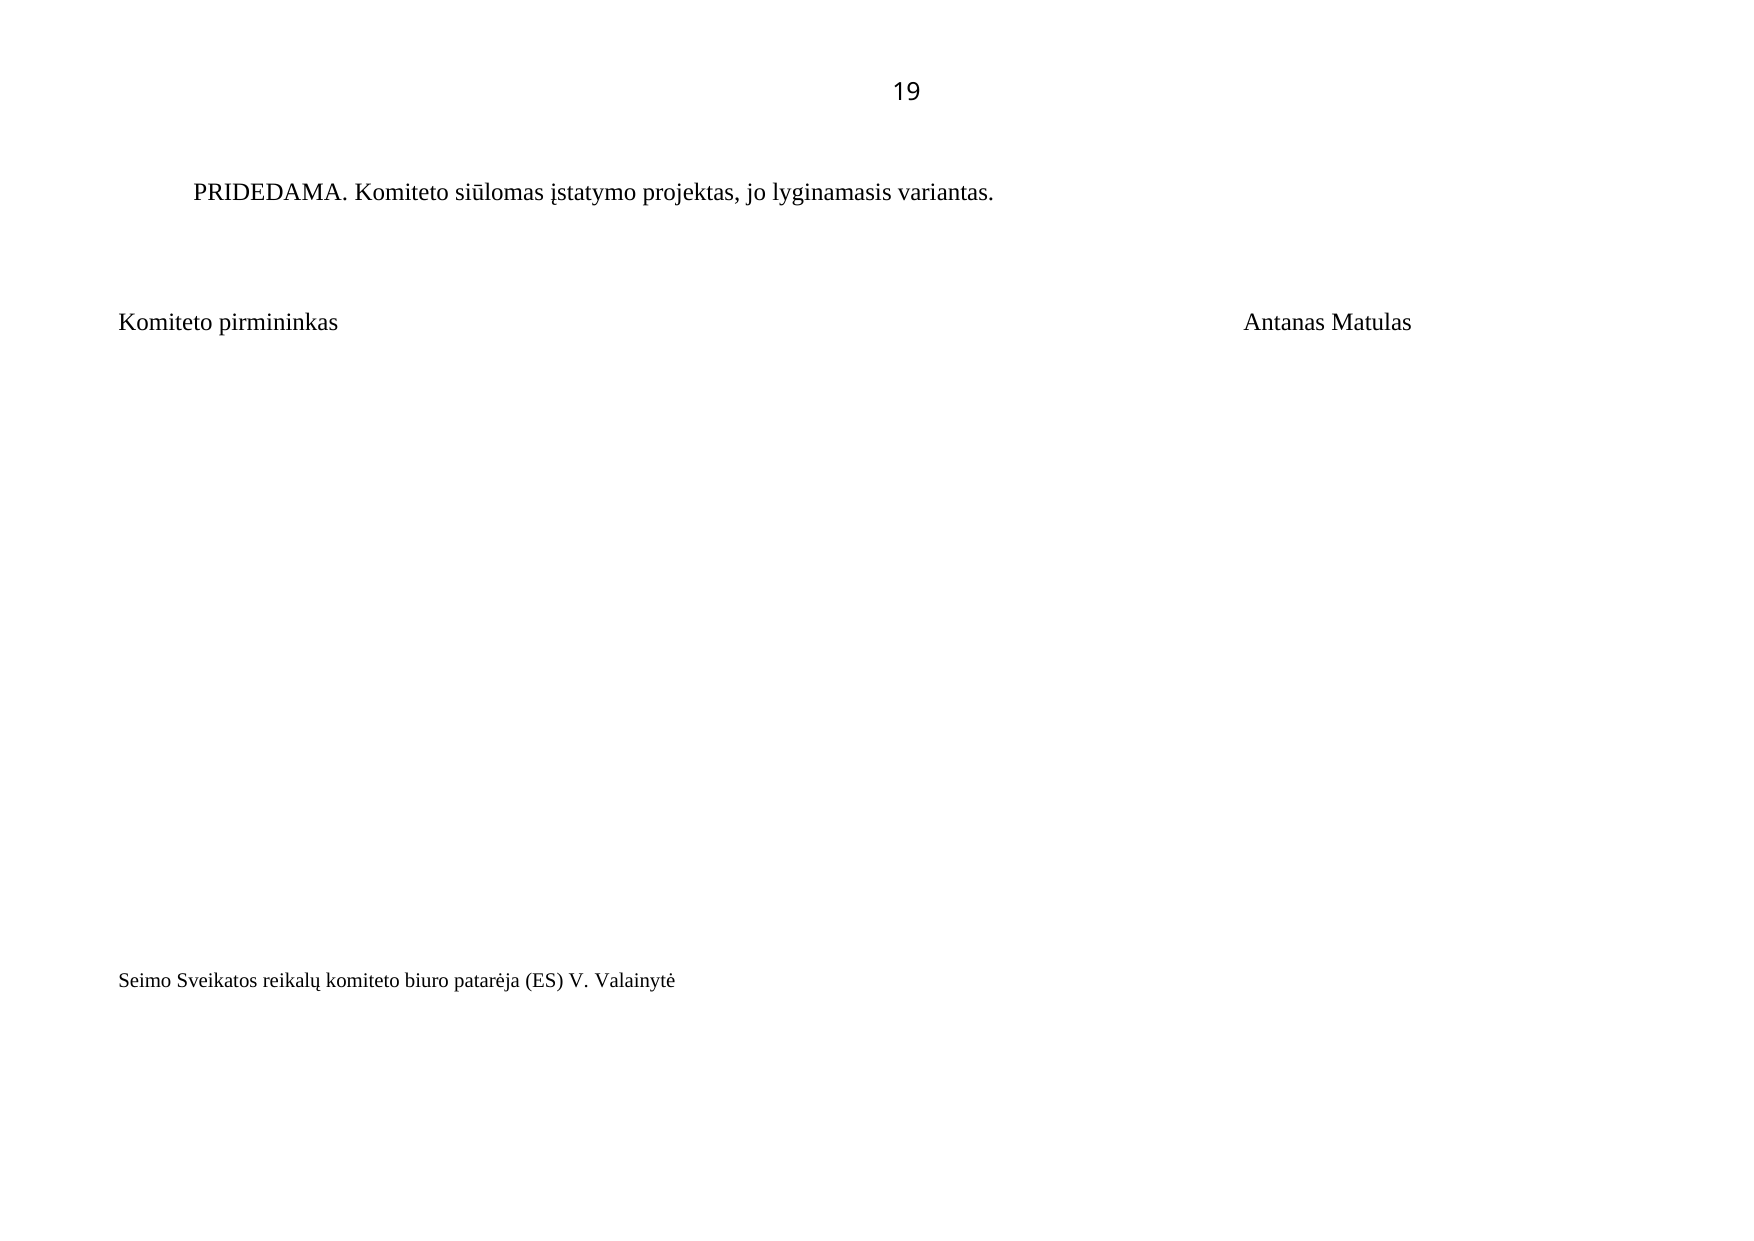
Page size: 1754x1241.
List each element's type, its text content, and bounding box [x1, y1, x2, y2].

text Komiteto pirmininkas Antanas Matulas [118, 307, 1695, 335]
text Seimo Sveikatos reikalų komiteto biuro patarėja (ES) V. Valainytė [118, 968, 1695, 992]
text PRIDEDAMA. Komiteto siūlomas įstatymo projektas, jo lyginamasis variantas. [118, 177, 1695, 206]
